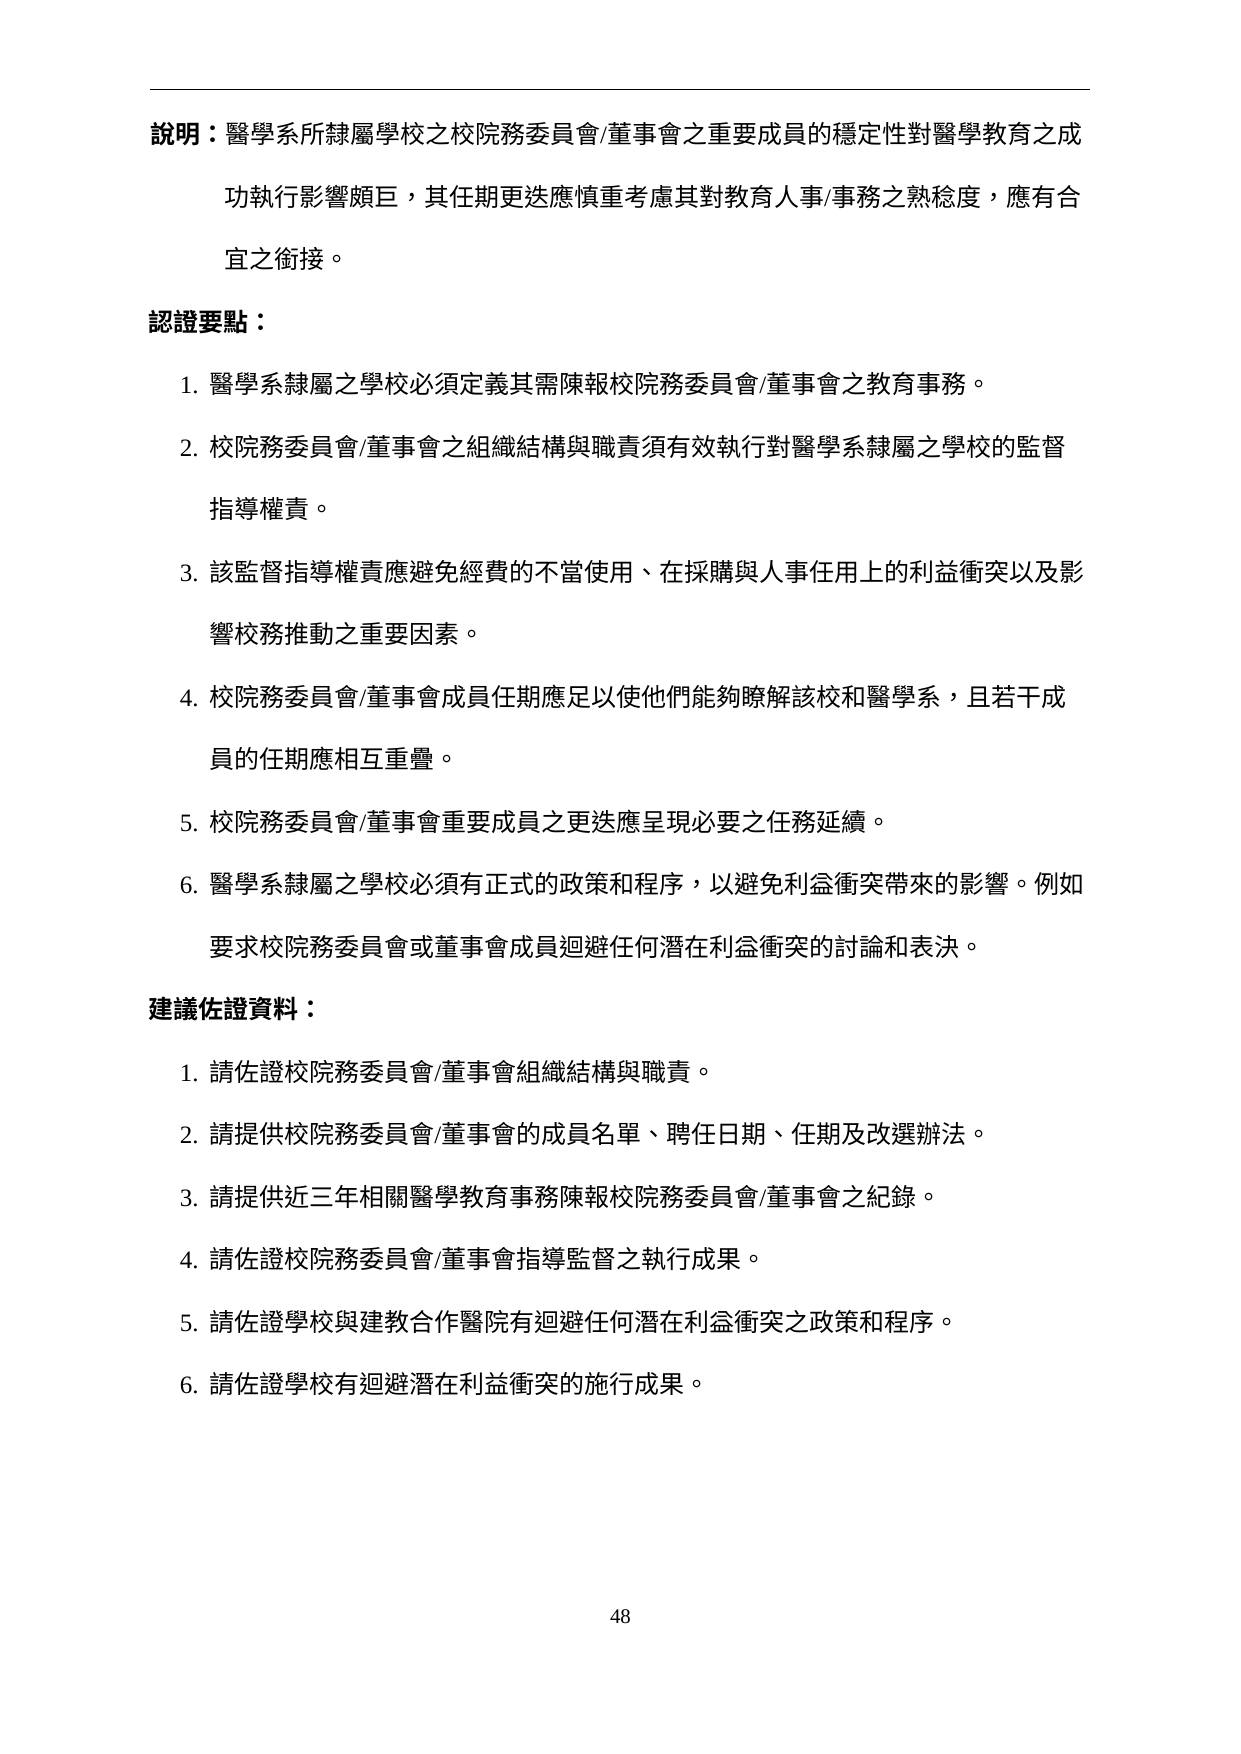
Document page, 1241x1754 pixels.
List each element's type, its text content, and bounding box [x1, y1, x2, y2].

list 醫學系隸屬之學校必須定義其需陳報校院務委員會/董事會之教育事務。 [179, 341, 1090, 404]
text 說明：醫學系所隸屬學校之校院務委員會/董事會之重要成員的穩定性對醫學教育之成功執行影響頗巨，其任期更迭應慎重考慮其對教育人事/事務之熟稔度，應有合宜之銜接。 [150, 90, 1090, 279]
list 請提供近三年相關醫學教育事務陳報校院務委員會/董事會之紀錄。 [179, 1154, 1090, 1216]
text 認證要點： [149, 279, 1090, 341]
list 醫學系隸屬之學校必須有正式的政策和程序，以避免利益衝突帶來的影響。例如要求校院務委員會或董事會成員迴避任何潛在利益衝突的討論和表決。 [179, 841, 1090, 966]
list 校院務委員會/董事會重要成員之更迭應呈現必要之任務延續。 [179, 779, 1090, 841]
list 該監督指導權責應避免經費的不當使用、在採購與人事任用上的利益衝突以及影響校務推動之重要因素。 [179, 529, 1090, 654]
list 校院務委員會/董事會成員任期應足以使他們能夠瞭解該校和醫學系，且若干成員的任期應相互重疊。 [179, 654, 1090, 779]
list 請佐證學校有迴避潛在利益衝突的施行成果。 [179, 1341, 1090, 1404]
list 請佐證校院務委員會/董事會組織結構與職責。 [179, 1029, 1090, 1091]
list 校院務委員會/董事會之組織結構與職責須有效執行對醫學系隸屬之學校的監督指導權責。 [179, 404, 1090, 529]
text 建議佐證資料： [149, 966, 1090, 1029]
list 請提供校院務委員會/董事會的成員名單、聘任日期、任期及改選辦法。 [179, 1091, 1090, 1154]
list 請佐證校院務委員會/董事會指導監督之執行成果。 [179, 1216, 1090, 1279]
list 請佐證學校與建教合作醫院有迴避任何潛在利益衝突之政策和程序。 [179, 1279, 1090, 1341]
